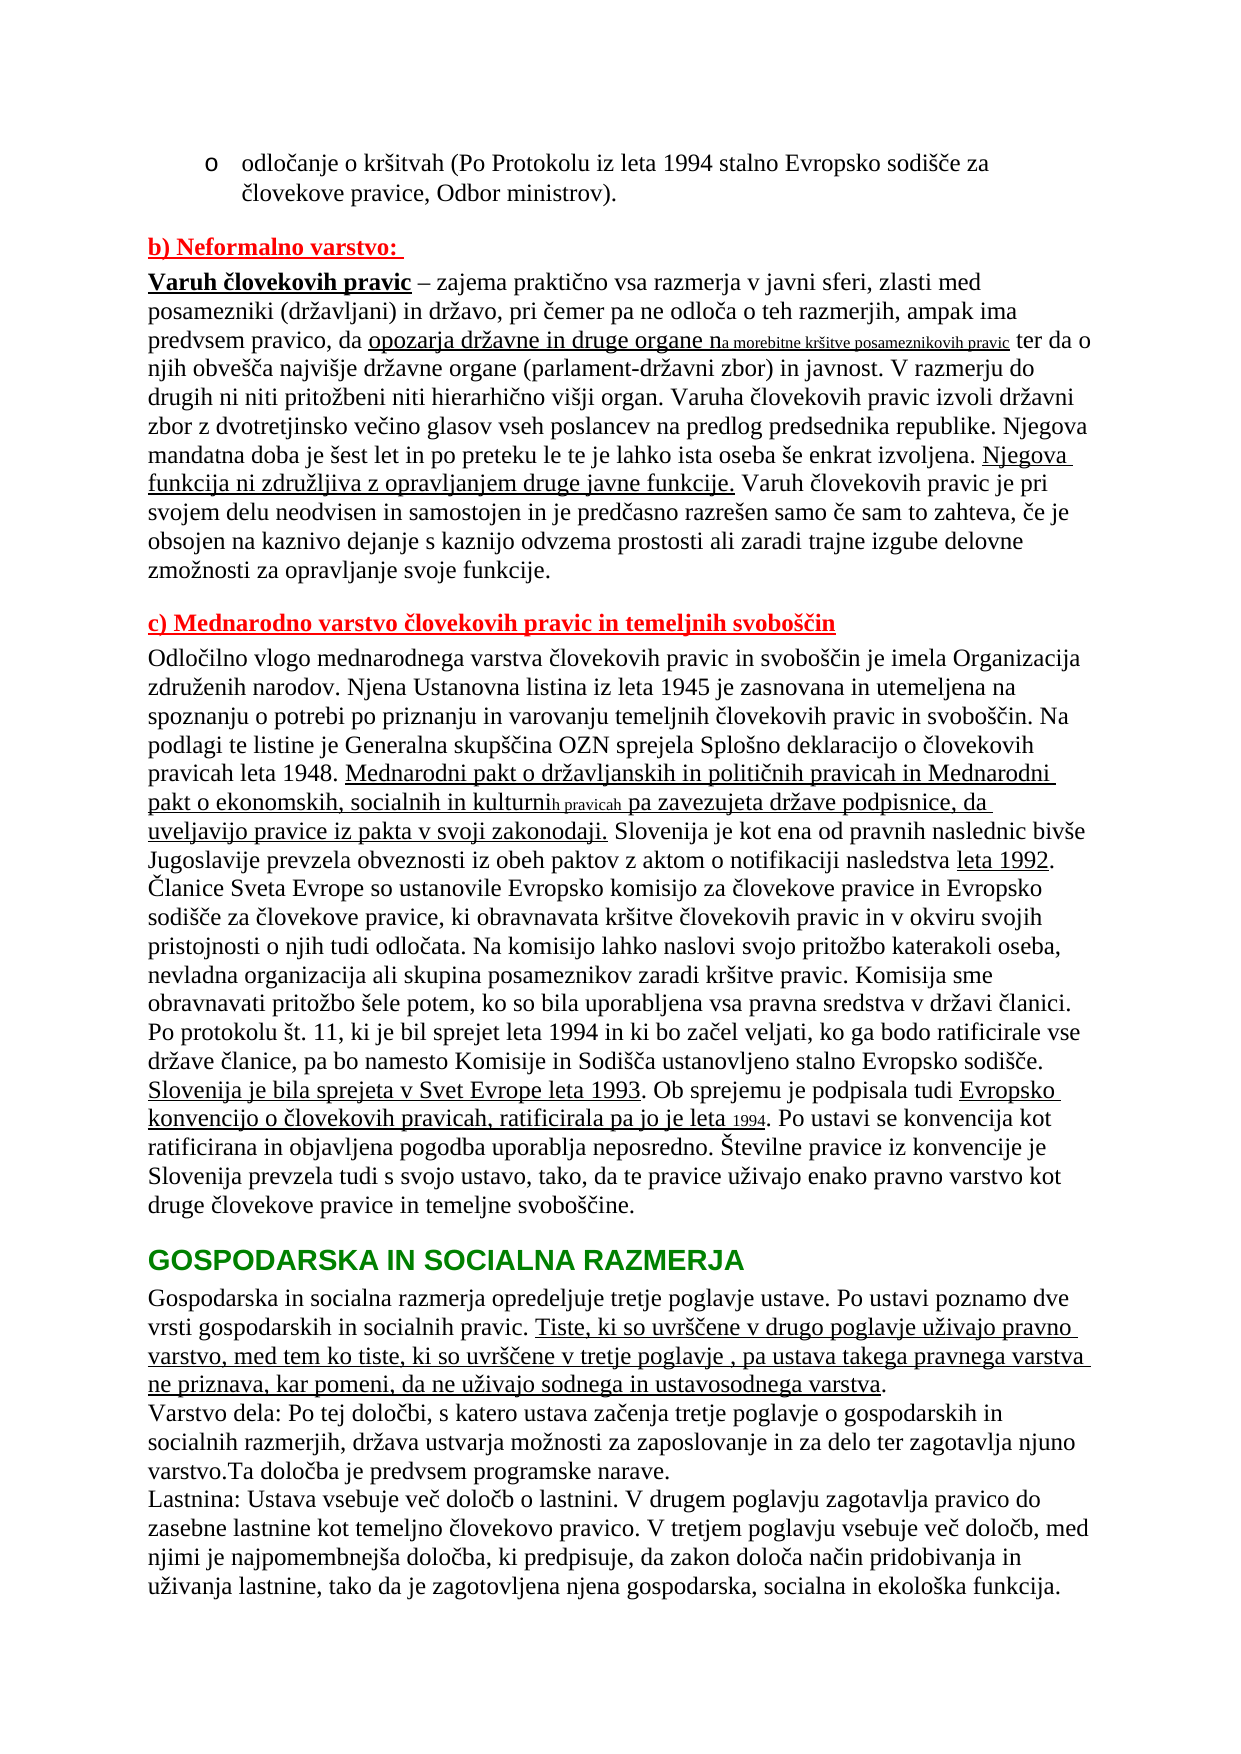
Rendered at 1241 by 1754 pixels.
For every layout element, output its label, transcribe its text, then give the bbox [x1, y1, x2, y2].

subtitle b) Neformalno varstvo: [148, 232, 1093, 261]
text Gospodarska in socialna razmerja opredeljuje tretje poglavje ustave. Po ustavi poznamo dve vrsti gospodarskih in socialnih pravic. Tiste, ki so uvrščene v drugo poglavje uživajo pravno varstvo, med tem ko tiste, ki so uvrščene v tretje poglavje , pa ustava takega pravnega varstva ne priznava, kar pomeni, da ne uživajo sodnega in ustavosodnega varstva. [148, 1283, 1093, 1398]
subtitle GOSPODARSKA IN SOCIALNA RAZMERJA [148, 1243, 1093, 1277]
text Slovenija je bila sprejeta v Svet Evrope leta 1993. Ob sprejemu je podpisala tudi Evropsko konvencijo o človekovih pravicah, ratificirala pa jo je leta 1994. Po ustavi se konvencija kot ratificirana in objavljena pogodba uporablja neposredno. Številne pravice iz konvencije je Slovenija prevzela tudi s svojo ustavo, tako, da te pravice uživajo enako pravno varstvo kot druge človekove pravice in temeljne svoboščine. [148, 1075, 1093, 1218]
text Odločilno vlogo mednarodnega varstva človekovih pravic in svoboščin je imela Organizacija združenih narodov. Njena Ustanovna listina iz leta 1945 je zasnovana in utemeljena na spoznanju o potrebi po priznanju in varovanju temeljnih človekovih pravic in svoboščin. Na podlagi te listine je Generalna skupščina OZN sprejela Splošno deklaracijo o človekovih pravicah leta 1948. Mednarodni pakt o državljanskih in političnih pravicah in Mednarodni pakt o ekonomskih, socialnih in kulturnih pravicah pa zavezujeta države podpisnice, da uveljavijo pravice iz pakta v svoji zakonodaji. Slovenija je kot ena od pravnih naslednic bivše Jugoslavije prevzela obveznosti iz obeh paktov z aktom o notifikaciji nasledstva leta 1992. Članice Sveta Evrope so ustanovile Evropsko komisijo za človekove pravice in Evropsko sodišče za človekove pravice, ki obravnavata kršitve človekovih pravic in v okviru svojih pristojnosti o njih tudi odločata. Na komisijo lahko naslovi svojo pritožbo katerakoli oseba, nevladna organizacija ali skupina posameznikov zaradi kršitve pravic. Komisija sme obravnavati pritožbo šele potem, ko so bila uporabljena vsa pravna sredstva v državi članici. Po protokolu št. 11, ki je bil sprejet leta 1994 in ki bo začel veljati, ko ga bodo ratificirale vse države članice, pa bo namesto Komisije in Sodišča ustanovljeno stalno Evropsko sodišče. [148, 643, 1093, 1075]
text Varstvo dela: Po tej določbi, s katero ustava začenja tretje poglavje o gospodarskih in socialnih razmerjih, država ustvarja možnosti za zaposlovanje in za delo ter zagotavlja njuno varstvo.Ta določba je predvsem programske narave. [148, 1398, 1093, 1484]
text Varuh človekovih pravic – zajema praktično vsa razmerja v javni sferi, zlasti med posamezniki (državljani) in državo, pri čemer pa ne odloča o teh razmerjih, ampak ima predvsem pravico, da opozarja državne in druge organe na morebitne kršitve posameznikovih pravic ter da o njih obvešča najvišje državne organe (parlament-državni zbor) in javnost. V razmerju do drugih ni niti pritožbeni niti hierarhično višji organ. Varuha človekovih pravic izvoli državni zbor z dvotretjinsko večino glasov vseh poslancev na predlog predsednika republike. Njegova mandatna doba je šest let in po preteku le te je lahko ista oseba še enkrat izvoljena. Njegova funkcija ni združljiva z opravljanjem druge javne funkcije. Varuh človekovih pravic je pri svojem delu neodvisen in samostojen in je predčasno razrešen samo če sam to zahteva, če je obsojen na kaznivo dejanje s kaznijo odvzema prostosti ali zaradi trajne izgube delovne zmožnosti za opravljanje svoje funkcije. [148, 267, 1093, 583]
list odločanje o kršitvah (Po Protokolu iz leta 1994 stalno Evropsko sodišče za človekove pravice, Odbor ministrov). [204, 148, 1093, 207]
subtitle c) Mednarodno varstvo človekovih pravic in temeljnih svoboščin [148, 608, 1093, 637]
text Lastnina: Ustava vsebuje več določb o lastnini. V drugem poglavju zagotavlja pravico do zasebne lastnine kot temeljno človekovo pravico. V tretjem poglavju vsebuje več določb, med njimi je najpomembnejša določba, ki predpisuje, da zakon določa način pridobivanja in uživanja lastnine, tako da je zagotovljena njena gospodarska, socialna in ekološka funkcija. [148, 1484, 1093, 1599]
